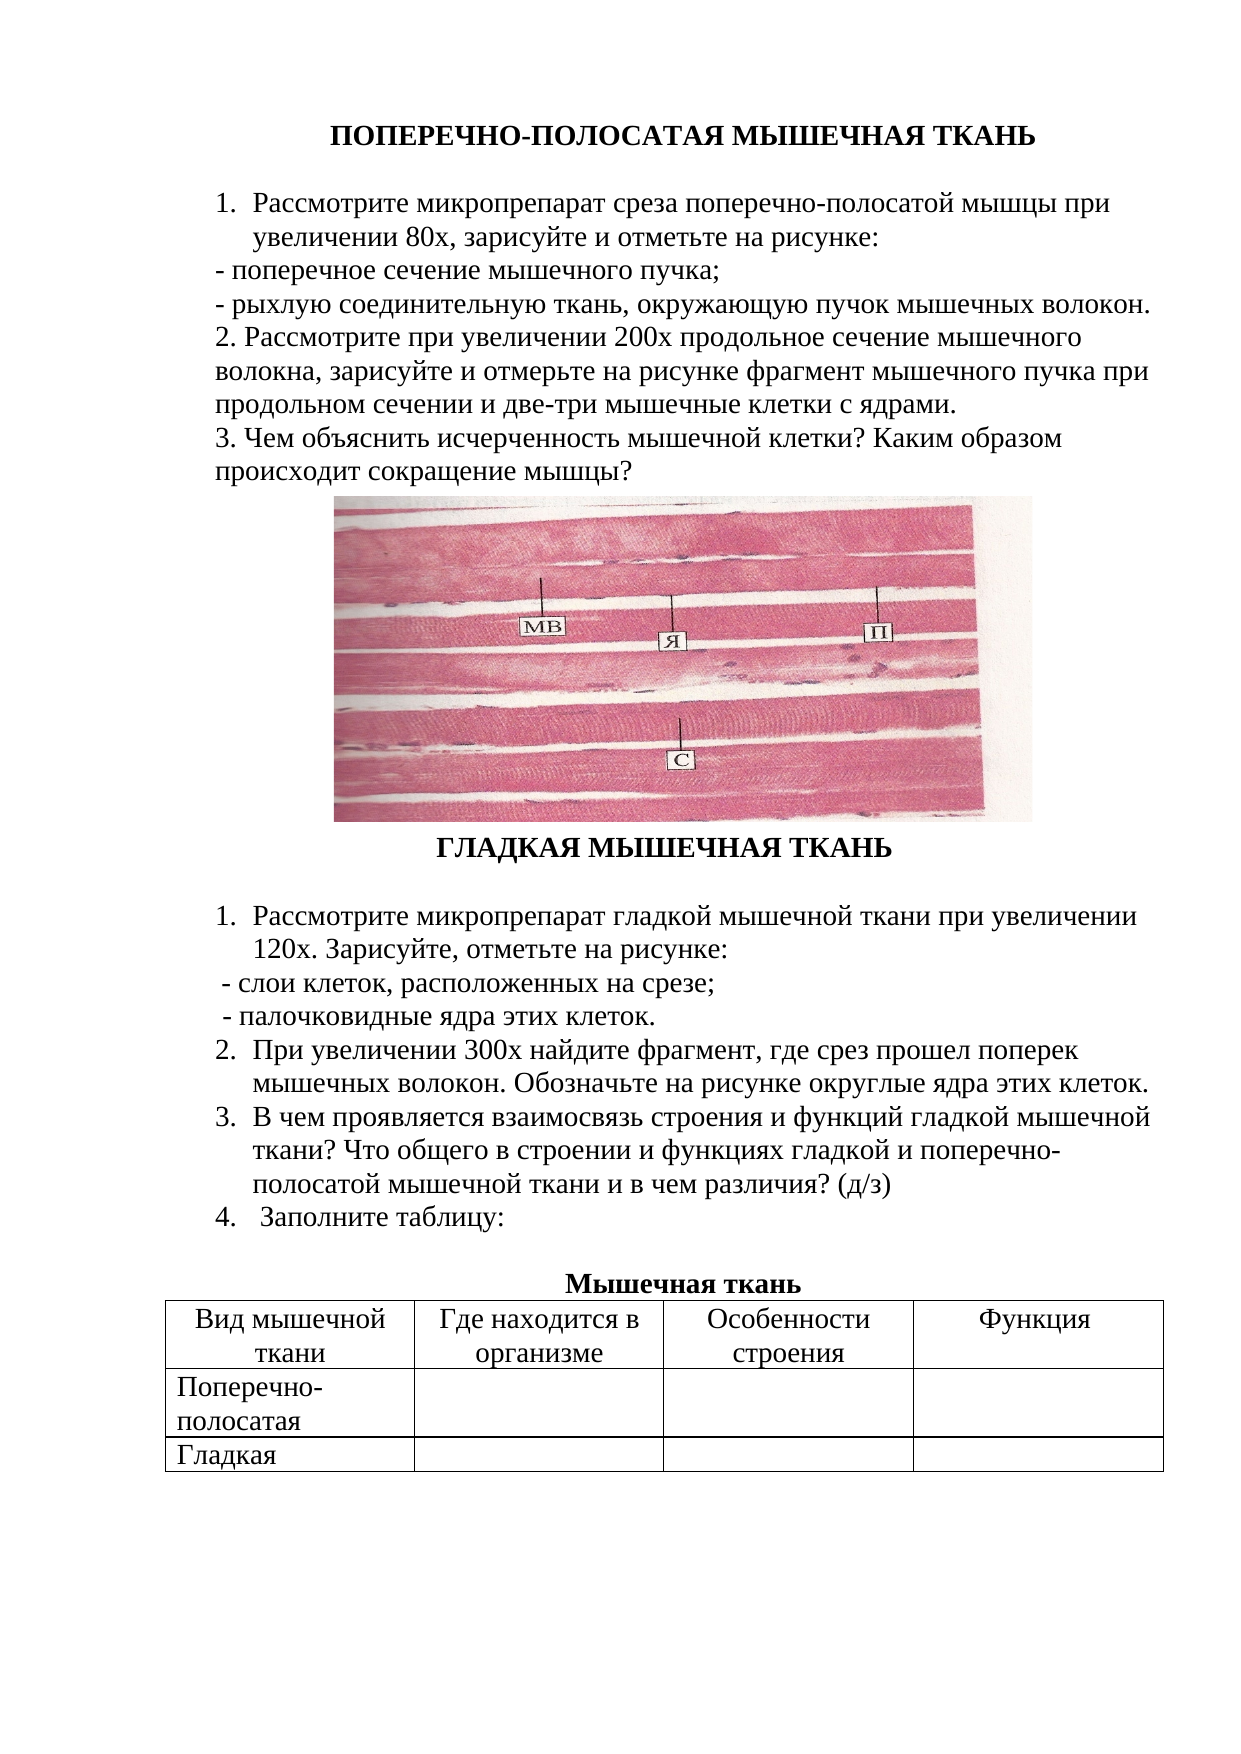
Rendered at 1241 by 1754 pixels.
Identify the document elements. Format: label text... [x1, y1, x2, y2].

text - палочковидные ядра этих клеток. [215, 998, 1152, 1032]
table_cell [664, 1369, 913, 1436]
text - слои клеток, расположенных на срезе; [177, 965, 1152, 998]
list В чем проявляется взаимосвязь строения и функций гладкой мышечной ткани? Что общего в строении и функциях гладкой и поперечно-полосатой мышечной ткани и в чем различия? (д/з) [215, 1099, 1152, 1199]
table_cell [664, 1438, 913, 1471]
table_cell [415, 1438, 663, 1471]
table_cell [914, 1438, 1163, 1471]
text - рыхлую соединительную ткань, окружающую пучок мышечных волокон. [215, 286, 1152, 319]
list Заполните таблицу: [215, 1199, 1152, 1233]
list Рассмотрите микропрепарат гладкой мышечной ткани при увеличении 120х. Зарисуйте, отметьте на рисунке: [215, 898, 1152, 965]
table_header Где находится в организме [415, 1301, 663, 1368]
table_cell [415, 1369, 663, 1436]
text Мышечная ткань [215, 1267, 1152, 1300]
table_header Функция [914, 1301, 1163, 1368]
table_cell Поперечно-полосатая [166, 1369, 414, 1436]
text 3. Чем объяснить исчерченность мышечной клетки? Каким образом происходит сокращение мышцы? [215, 420, 1152, 487]
text - поперечное сечение мышечного пучка; [215, 252, 1152, 286]
table_cell [914, 1369, 1163, 1436]
table_cell Гладкая [166, 1438, 414, 1471]
list Рассмотрите микропрепарат среза поперечно-полосатой мышцы при увеличении 80х, зарисуйте и отметьте на рисунке: [215, 185, 1152, 252]
table_header Вид мышечной ткани [166, 1301, 414, 1368]
table_header Особенности строения [664, 1301, 913, 1368]
text ГЛАДКАЯ МЫШЕЧНАЯ ТКАНЬ [177, 831, 1152, 864]
picture [333, 496, 1033, 822]
list При увеличении 300х найдите фрагмент, где срез прошел поперек мышечных волокон. Обозначьте на рисунке округлые ядра этих клеток. [215, 1032, 1152, 1099]
text ПОПЕРЕЧНО-ПОЛОСАТАЯ МЫШЕЧНАЯ ТКАНЬ [215, 118, 1152, 152]
text 2. Рассмотрите при увеличении 200х продольное сечение мышечного волокна, зарисуйте и отмерьте на рисунке фрагмент мышечного пучка при продольном сечении и две-три мышечные клетки с ядрами. [215, 319, 1152, 420]
